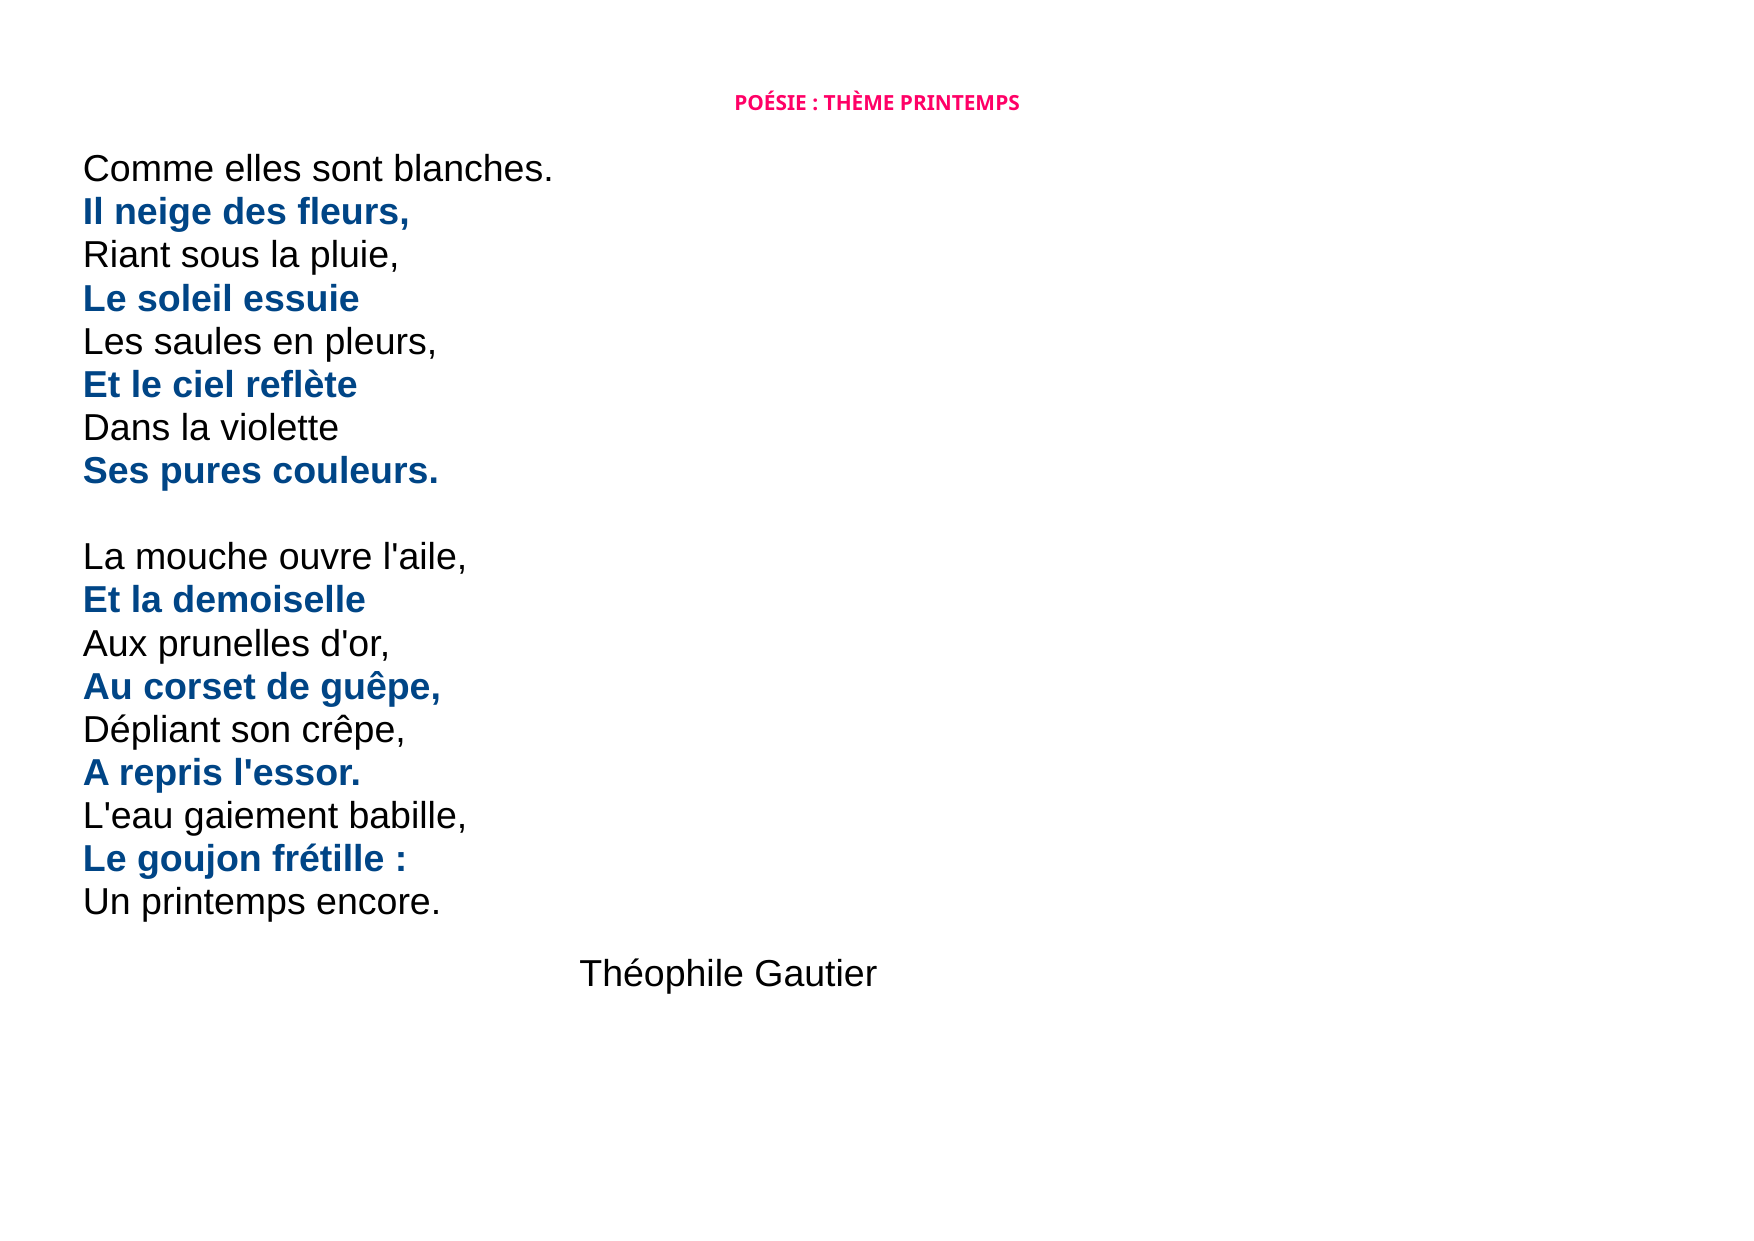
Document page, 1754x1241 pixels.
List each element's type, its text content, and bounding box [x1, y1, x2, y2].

text Le soleil essuie [83, 276, 877, 319]
text Dans la violette [83, 405, 877, 448]
text Et le ciel reflète [83, 362, 877, 405]
text Comme elles sont blanches. [83, 146, 877, 189]
text Le goujon frétille : [83, 836, 877, 879]
text Théophile Gautier [83, 951, 877, 994]
text Il neige des fleurs, [83, 189, 877, 233]
text A repris l'essor. [83, 750, 877, 793]
text Ses pures couleurs. [83, 448, 877, 491]
text Dépliant son crêpe, [83, 707, 877, 750]
text L'eau gaiement babille, [83, 793, 877, 836]
text Et la demoiselle [83, 578, 877, 621]
text Aux prunelles d'or, [83, 621, 877, 664]
text Riant sous la pluie, [83, 233, 877, 276]
text Un printemps encore. [83, 879, 877, 923]
text La mouche ouvre l'aile, [83, 534, 877, 578]
text Les saules en pleurs, [83, 319, 877, 362]
text Au corset de guêpe, [83, 664, 877, 707]
